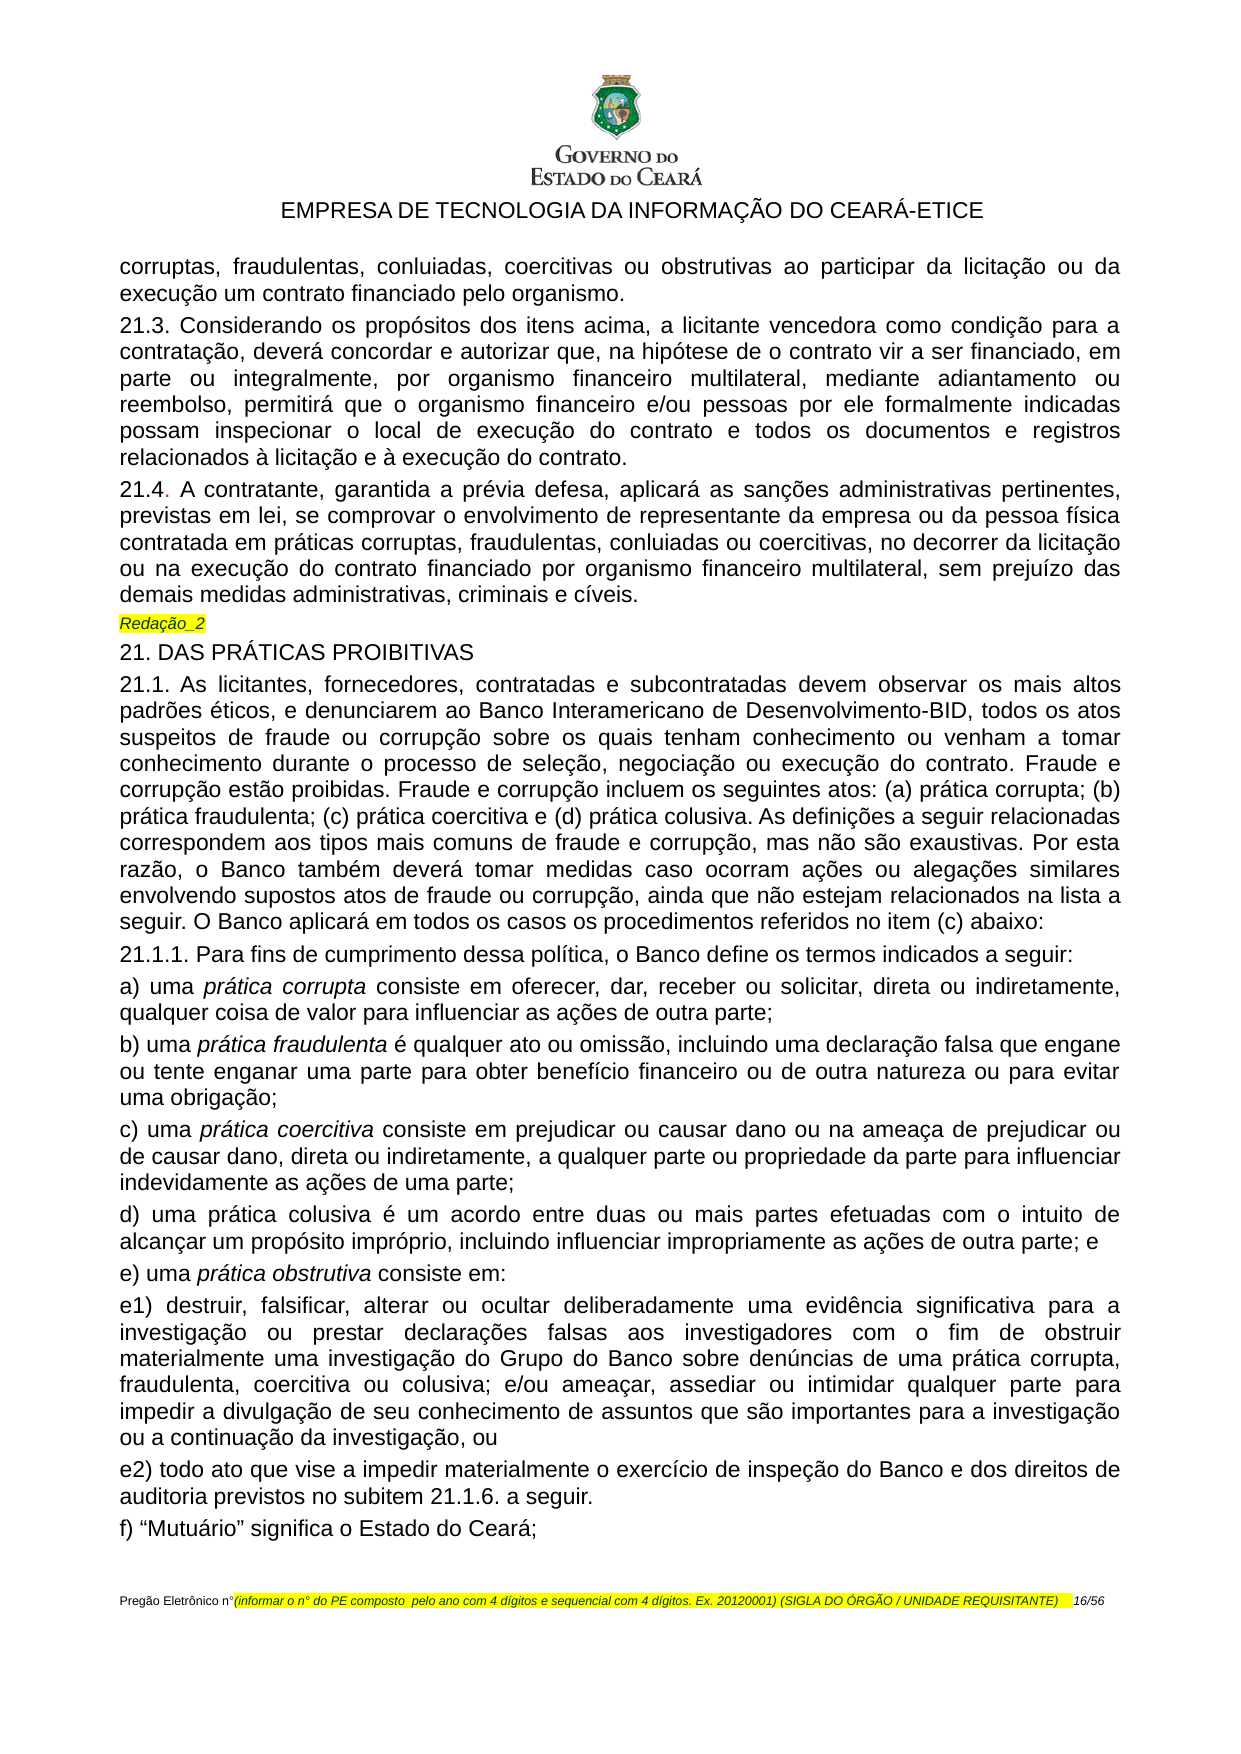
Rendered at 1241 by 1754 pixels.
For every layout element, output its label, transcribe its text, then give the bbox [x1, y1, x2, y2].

text 21.4. A contratante, garantida a prévia defesa, aplicará as sanções administrativas pertinentes, previstas em lei, se comprovar o envolvimento de representante da empresa ou da pessoa física contratada em práticas corruptas, fraudulentas, conluiadas ou coercitivas, no decorrer da licitação ou na execução do contrato financiado por organismo financeiro multilateral, sem prejuízo das demais medidas administrativas, criminais e cíveis. [119, 476, 1122, 608]
text b) uma prática fraudulenta é qualquer ato ou omissão, incluindo uma declaração falsa que engane ou tente enganar uma parte para obter benefício financeiro ou de outra natureza ou para evitar uma obrigação; [119, 1031, 1121, 1111]
text a) uma prática corrupta consiste em oferecer, dar, receber ou solicitar, direta ou indiretamente, qualquer coisa de valor para influenciar as ações de outra parte; [119, 973, 1121, 1026]
text 21.1.1. Para fins de cumprimento dessa política, o Banco define os termos indicados a seguir: [119, 941, 1121, 967]
text f) “Mutuário” significa o Estado do Ceará; [119, 1515, 1121, 1541]
text c) uma prática coercitiva consiste em prejudicar ou causar dano ou na ameaça de prejudicar ou de causar dano, direta ou indiretamente, a qualquer parte ou propriedade da parte para influenciar indevidamente as ações de uma parte; [119, 1116, 1121, 1196]
text 21. DAS PRÁTICAS PROIBITIVAS [119, 639, 1121, 665]
text e) uma prática obstrutiva consiste em: [119, 1260, 1121, 1286]
text 21.1. As licitantes, fornecedores, contratadas e subcontratadas devem observar os mais altos padrões éticos, e denunciarem ao Banco Interamericano de Desenvolvimento-BID, todos os atos suspeitos de fraude ou corrupção sobre os quais tenham conhecimento ou venham a tomar conhecimento durante o processo de seleção, negociação ou execução do contrato. Fraude e corrupção estão proibidas. Fraude e corrupção incluem os seguintes atos: (a) prática corrupta; (b) prática fraudulenta; (c) prática coercitiva e (d) prática colusiva. As definições a seguir relacionadas correspondem aos tipos mais comuns de fraude e corrupção, mas não são exaustivas. Por esta razão, o Banco também deverá tomar medidas caso ocorram ações ou alegações similares envolvendo supostos atos de fraude ou corrupção, ainda que não estejam relacionados na lista a seguir. O Banco aplicará em todos os casos os procedimentos referidos no item (c) abaixo: [119, 671, 1121, 934]
text Redação_2 [119, 614, 1123, 633]
text e1) destruir, falsificar, alterar ou ocultar deliberadamente uma evidência significativa para a investigação ou prestar declarações falsas aos investigadores com o fim de obstruir materialmente uma investigação do Grupo do Banco sobre denúncias de uma prática corrupta, fraudulenta, coercitiva ou colusiva; e/ou ameaçar, assediar ou intimidar qualquer parte para impedir a divulgação de seu conhecimento de assuntos que são importantes para a investigação ou a continuação da investigação, ou [119, 1292, 1121, 1451]
text corruptas, fraudulentas, conluiadas, coercitivas ou obstrutivas ao participar da licitação ou da execução um contrato financiado pelo organismo. [119, 253, 1121, 306]
text d) uma prática colusiva é um acordo entre duas ou mais partes efetuadas com o intuito de alcançar um propósito impróprio, incluindo influenciar impropriamente as ações de outra parte; e [119, 1201, 1121, 1254]
text e2) todo ato que vise a impedir materialmente o exercício de inspeção do Banco e dos direitos de auditoria previstos no subitem 21.1.6. a seguir. [119, 1456, 1121, 1509]
text 21.3. Considerando os propósitos dos itens acima, a licitante vencedora como condição para a contratação, deverá concordar e autorizar que, na hipótese de o contrato vir a ser financiado, em parte ou integralmente, por organismo financeiro multilateral, mediante adiantamento ou reembolso, permitirá que o organismo financeiro e/ou pessoas por ele formalmente indicadas possam inspecionar o local de execução do contrato e todos os documentos e registros relacionados à licitação e à execução do contrato. [119, 312, 1121, 470]
